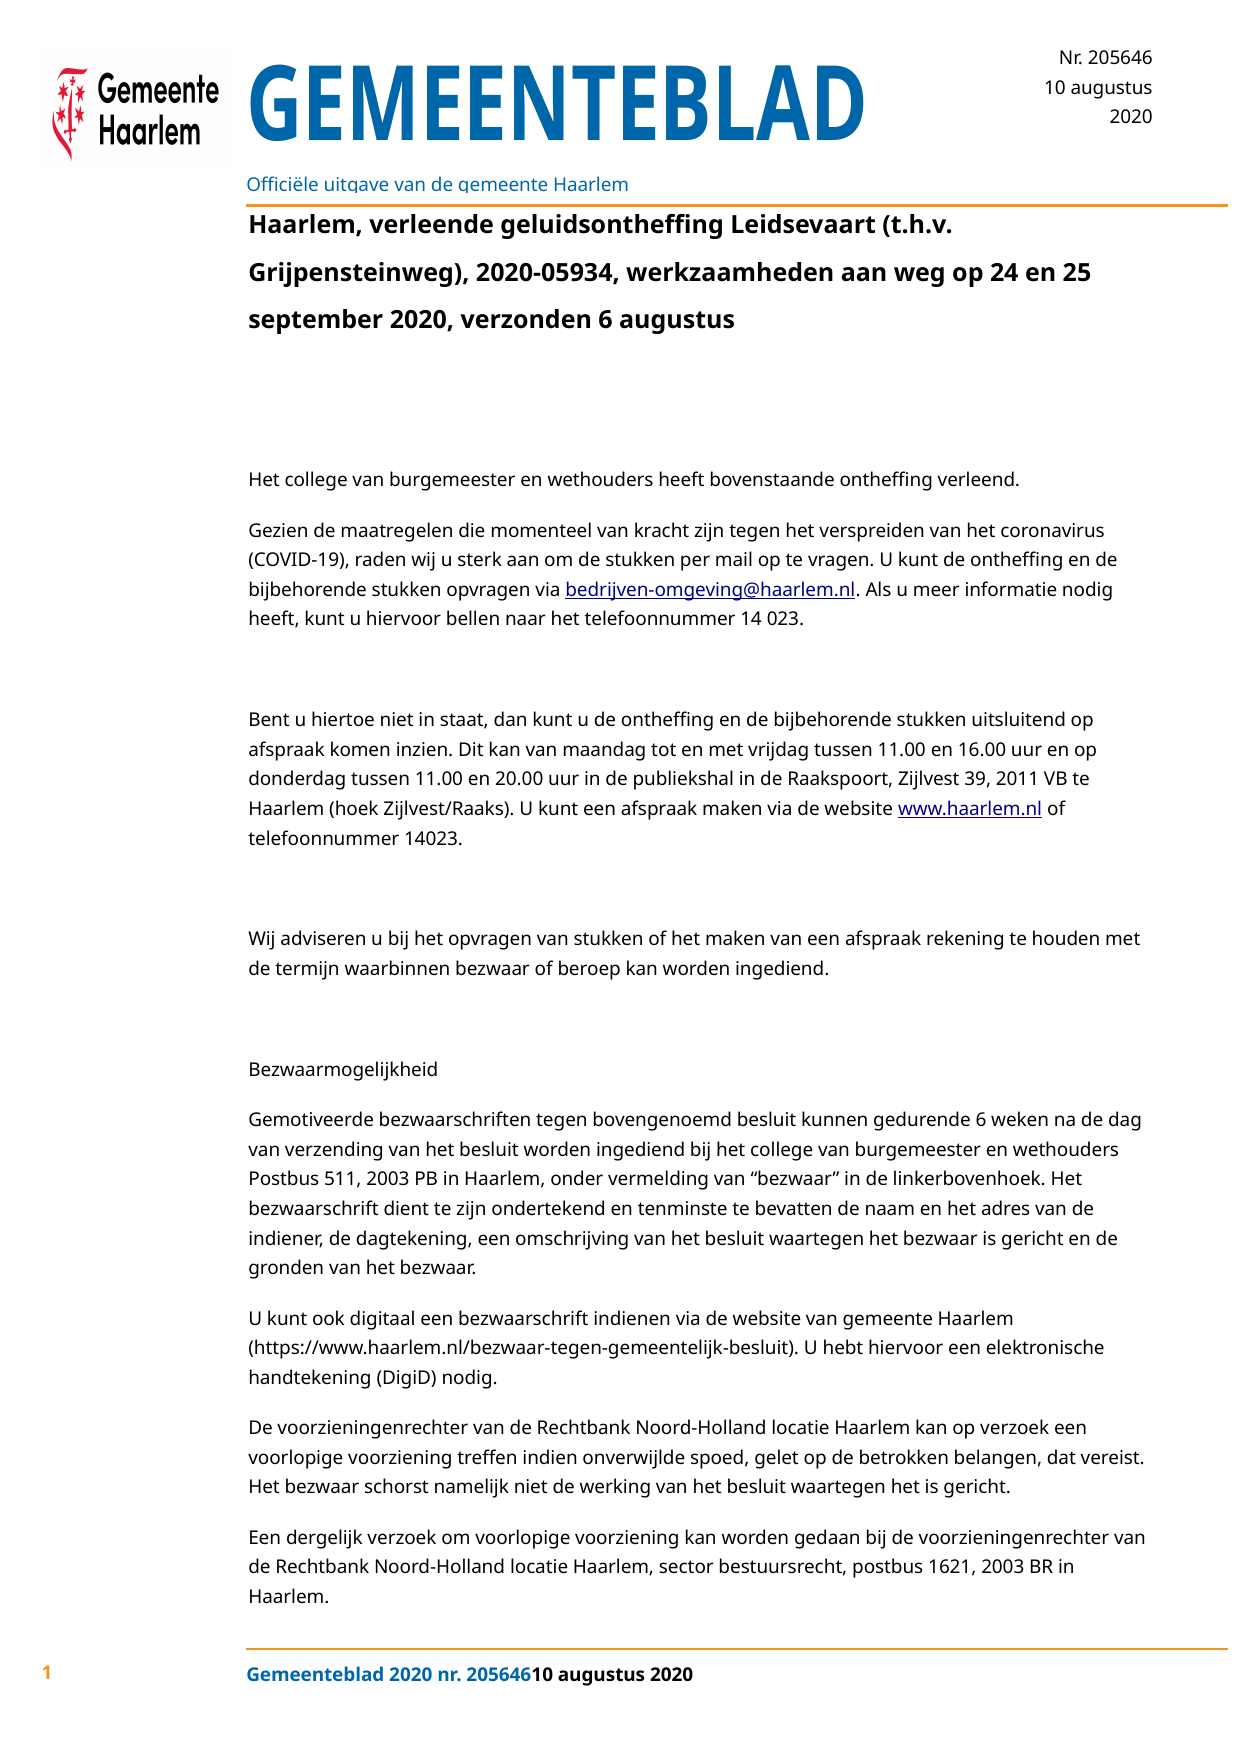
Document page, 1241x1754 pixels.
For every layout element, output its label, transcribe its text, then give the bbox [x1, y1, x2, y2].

text U kunt ook digitaal een bezwaarschrift indienen via de website van gemeente Haarlem (https://www.haarlem.nl/bezwaar-tegen-gemeentelijk-besluit). U hebt hiervoor een elektronische handtekening (DigiD) nodig. [248, 1305, 1152, 1389]
text Bent u hiertoe niet in staat, dan kunt u de ontheffing en de bijbehorende stukken uitsluitend op afspraak komen inzien. Dit kan van maandag tot en met vrijdag tussen 11.00 en 16.00 uur en op donderdag tussen 11.00 en 20.00 uur in de publiekshal in de Raakspoort, Zijlvest 39, 2011 VB te Haarlem (hoek Zijlvest/Raaks). U kunt een afspraak maken via de website www.haarlem.nl of telefoonnummer 14023. [248, 706, 1152, 850]
text Haarlem, verleende geluidsontheffing Leidsevaart (t.h.v. Grijpensteinweg), 2020-05934, werkzaamheden aan weg op 24 en 25 september 2020, verzonden 6 augustus [248, 207, 1152, 336]
text Gemotiveerde bezwaarschriften tegen bovengenoemd besluit kunnen gedurende 6 weken na de dag van verzending van het besluit worden ingediend bij het college van burgemeester en wethouders Postbus 511, 2003 PB in Haarlem, onder vermelding van “bezwaar” in de linkerbovenhoek. Het bezwaarschrift dient te zijn ondertekend en tenminste te bevatten de naam en het adres van de indiener, de dagtekening, een omschrijving van het besluit waartegen het bezwaar is gericht en de gronden van het bezwaar. [248, 1106, 1152, 1280]
text Het college van burgemeester en wethouders heeft bovenstaande ontheffing verleend. [248, 466, 1152, 492]
text Gezien de maatregelen die momenteel van kracht zijn tegen het verspreiden van het coronavirus (COVID-19), raden wij u sterk aan om de stukken per mail op te vragen. U kunt de ontheffing en de bijbehorende stukken opvragen via bedrijven-omgeving@haarlem.nl. Als u meer informatie nodig heeft, kunt u hiervoor bellen naar het telefoonnummer 14 023. [248, 517, 1152, 631]
text De voorzieningenrechter van de Rechtbank Noord-Holland locatie Haarlem kan op verzoek een voorlopige voorziening treffen indien onverwijlde spoed, gelet op de betrokken belangen, dat vereist. Het bezwaar schorst namelijk niet de werking van het besluit waartegen het is gericht. [248, 1414, 1152, 1499]
text Een dergelijk verzoek om voorlopige voorziening kan worden gedaan bij de voorzieningenrechter van de Rechtbank Noord-Holland locatie Haarlem, sector bestuursrecht, postbus 1621, 2003 BR in Haarlem. [248, 1524, 1152, 1609]
text Bezwaarmogelijkheid [248, 1056, 1152, 1082]
picture [41, 47, 231, 172]
text Wij adviseren u bij het opvragen van stukken of het maken van een afspraak rekening te houden met de termijn waarbinnen bezwaar of beroep kan worden ingediend. [248, 926, 1152, 981]
